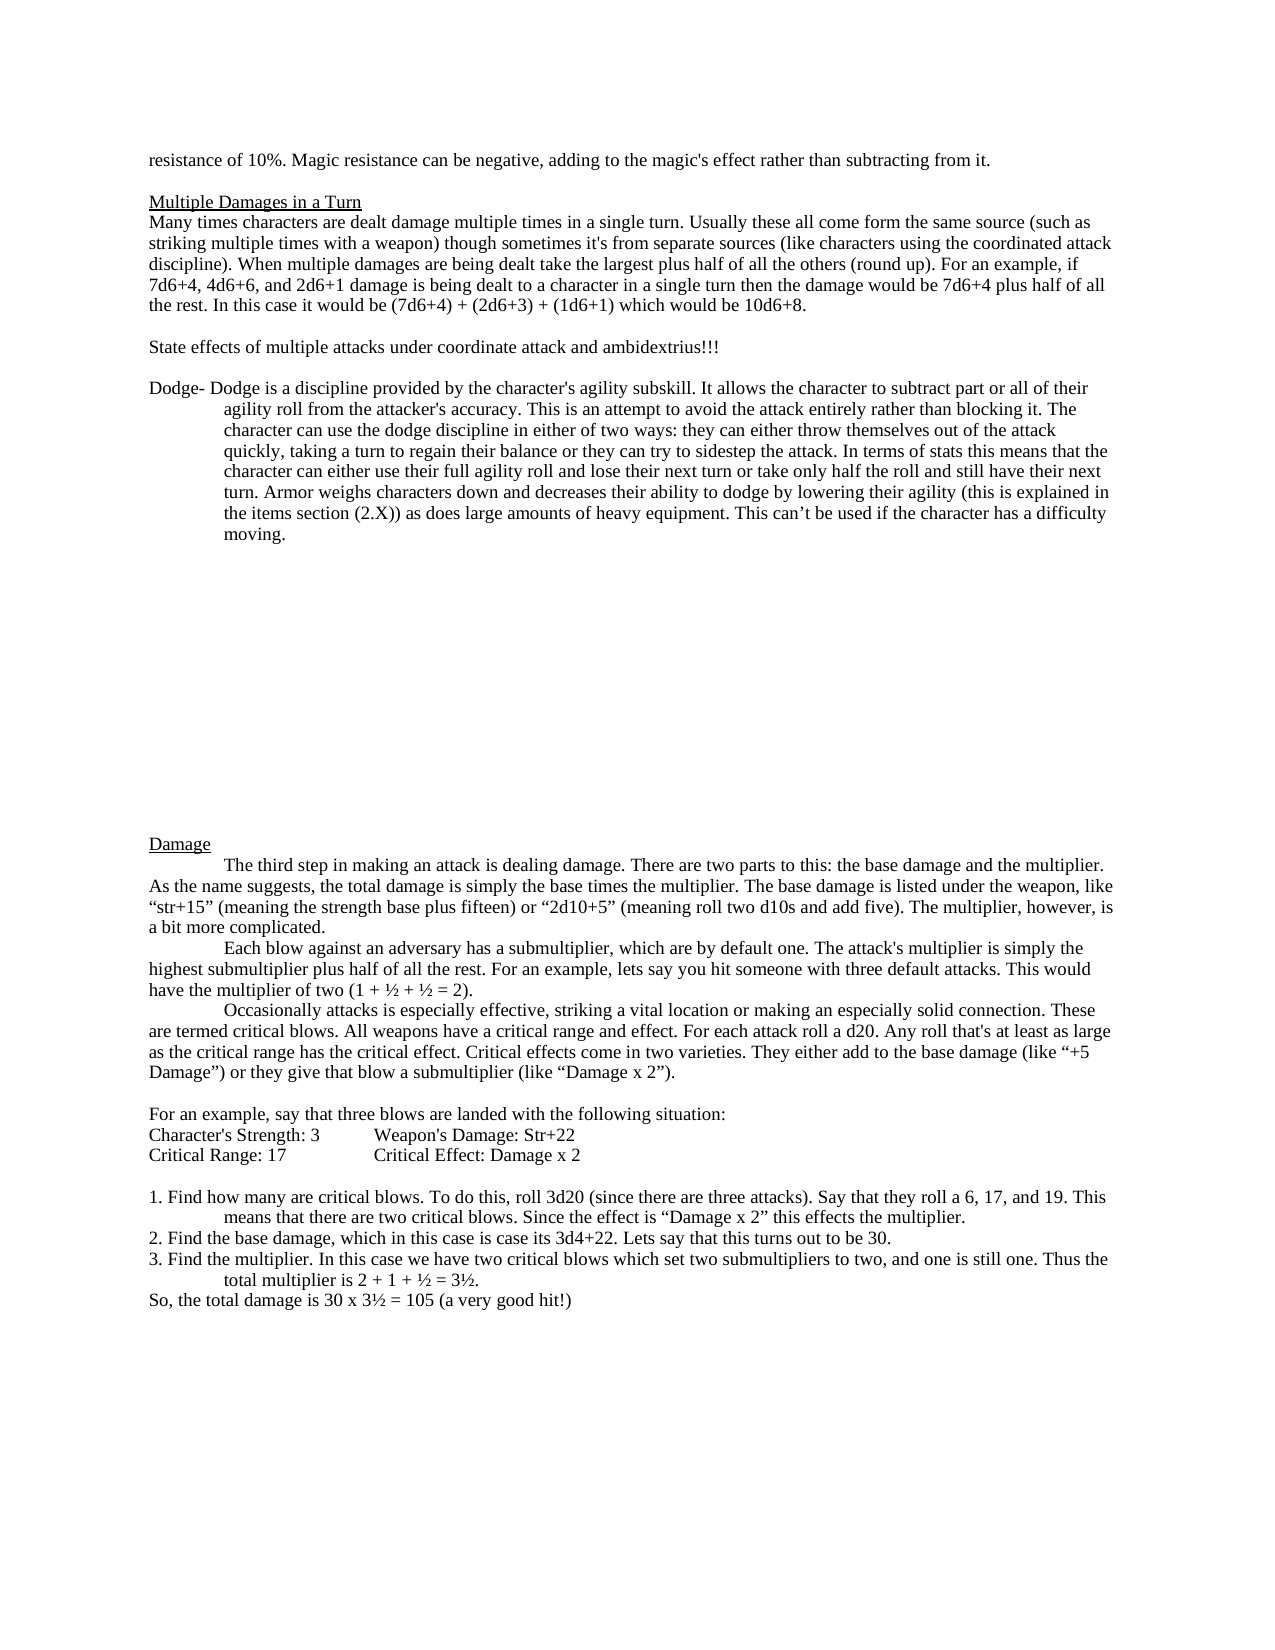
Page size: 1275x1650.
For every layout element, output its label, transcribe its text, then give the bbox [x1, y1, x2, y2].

text So, the total damage is 30 x 3½ = 105 (a very good hit!) [148, 1290, 1122, 1311]
text Critical Range: 17 Critical Effect: Damage x 2 [148, 1145, 1122, 1166]
text Each blow against an adversary has a submultiplier, which are by default one. The attack's multiplier is simply the highest submultiplier plus half of all the rest. For an example, lets say you hit someone with three default attacks. This would have the multiplier of two (1 + ½ + ½ = 2). [148, 938, 1122, 1000]
text Multiple Damages in a Turn [148, 191, 1122, 212]
text Dodge- Dodge is a discipline provided by the character's agility subskill. It allows the character to subtract part or all of their agility roll from the attacker's accuracy. This is an attempt to avoid the attack entirely rather than blocking it. The character can use the dodge discipline in either of two ways: they can either throw themselves out of the attack quickly, taking a turn to regain their balance or they can try to sidestep the attack. In terms of stats this means that the character can either use their full agility roll and lose their next turn or take only half the roll and still have their next turn. Armor weighs characters down and decreases their ability to dodge by lowering their agility (this is explained in the items section (2.X)) as does large amounts of heavy equipment. This can’t be used if the character has a difficulty moving. [148, 378, 1122, 544]
text Many times characters are dealt damage multiple times in a single turn. Usually these all come form the same source (such as striking multiple times with a weapon) though sometimes it's from separate sources (like characters using the coordinated attack discipline). When multiple damages are being dealt take the largest plus half of all the others (round up). For an example, if 7d6+4, 4d6+6, and 2d6+1 damage is being dealt to a character in a single turn then the damage would be 7d6+4 plus half of all the rest. In this case it would be (7d6+4) + (2d6+3) + (1d6+1) which would be 10d6+8. [148, 212, 1122, 316]
text For an example, say that three blows are landed with the following situation: [148, 1103, 1122, 1124]
text Occasionally attacks is especially effective, striking a vital location or making an especially solid connection. These are termed critical blows. All weapons have a critical range and effect. For each attack roll a d20. Any roll that's at least as large as the critical range has the critical effect. Critical effects come in two varieties. They either add to the base damage (like “+5 Damage”) or they give that blow a submultiplier (like “Damage x 2”). [148, 1000, 1122, 1083]
text 3. Find the multiplier. In this case we have two critical blows which set two submultipliers to two, and one is still one. Thus the total multiplier is 2 + 1 + ½ = 3½. [148, 1249, 1122, 1290]
text 2. Find the base damage, which in this case is case its 3d4+22. Lets say that this turns out to be 30. [148, 1228, 1122, 1249]
text resistance of 10%. Magic resistance can be negative, adding to the magic's effect rather than subtracting from it. [148, 150, 1122, 171]
text State effects of multiple attacks under coordinate attack and ambidextrius!!! [148, 337, 1122, 357]
text 1. Find how many are critical blows. To do this, roll 3d20 (since there are three attacks). Say that they roll a 6, 17, and 19. This means that there are two critical blows. Since the effect is “Damage x 2” this effects the multiplier. [148, 1186, 1122, 1228]
text The third step in making an attack is dealing damage. There are two parts to this: the base damage and the multiplier. As the name suggests, the total damage is simply the base times the multiplier. The base damage is listed under the weapon, like “str+15” (meaning the strength base plus fifteen) or “2d10+5” (meaning roll two d10s and add five). The multiplier, however, is a bit more complicated. [148, 855, 1122, 938]
text Character's Strength: 3 Weapon's Damage: Str+22 [148, 1124, 1122, 1145]
text Damage [148, 834, 1122, 855]
